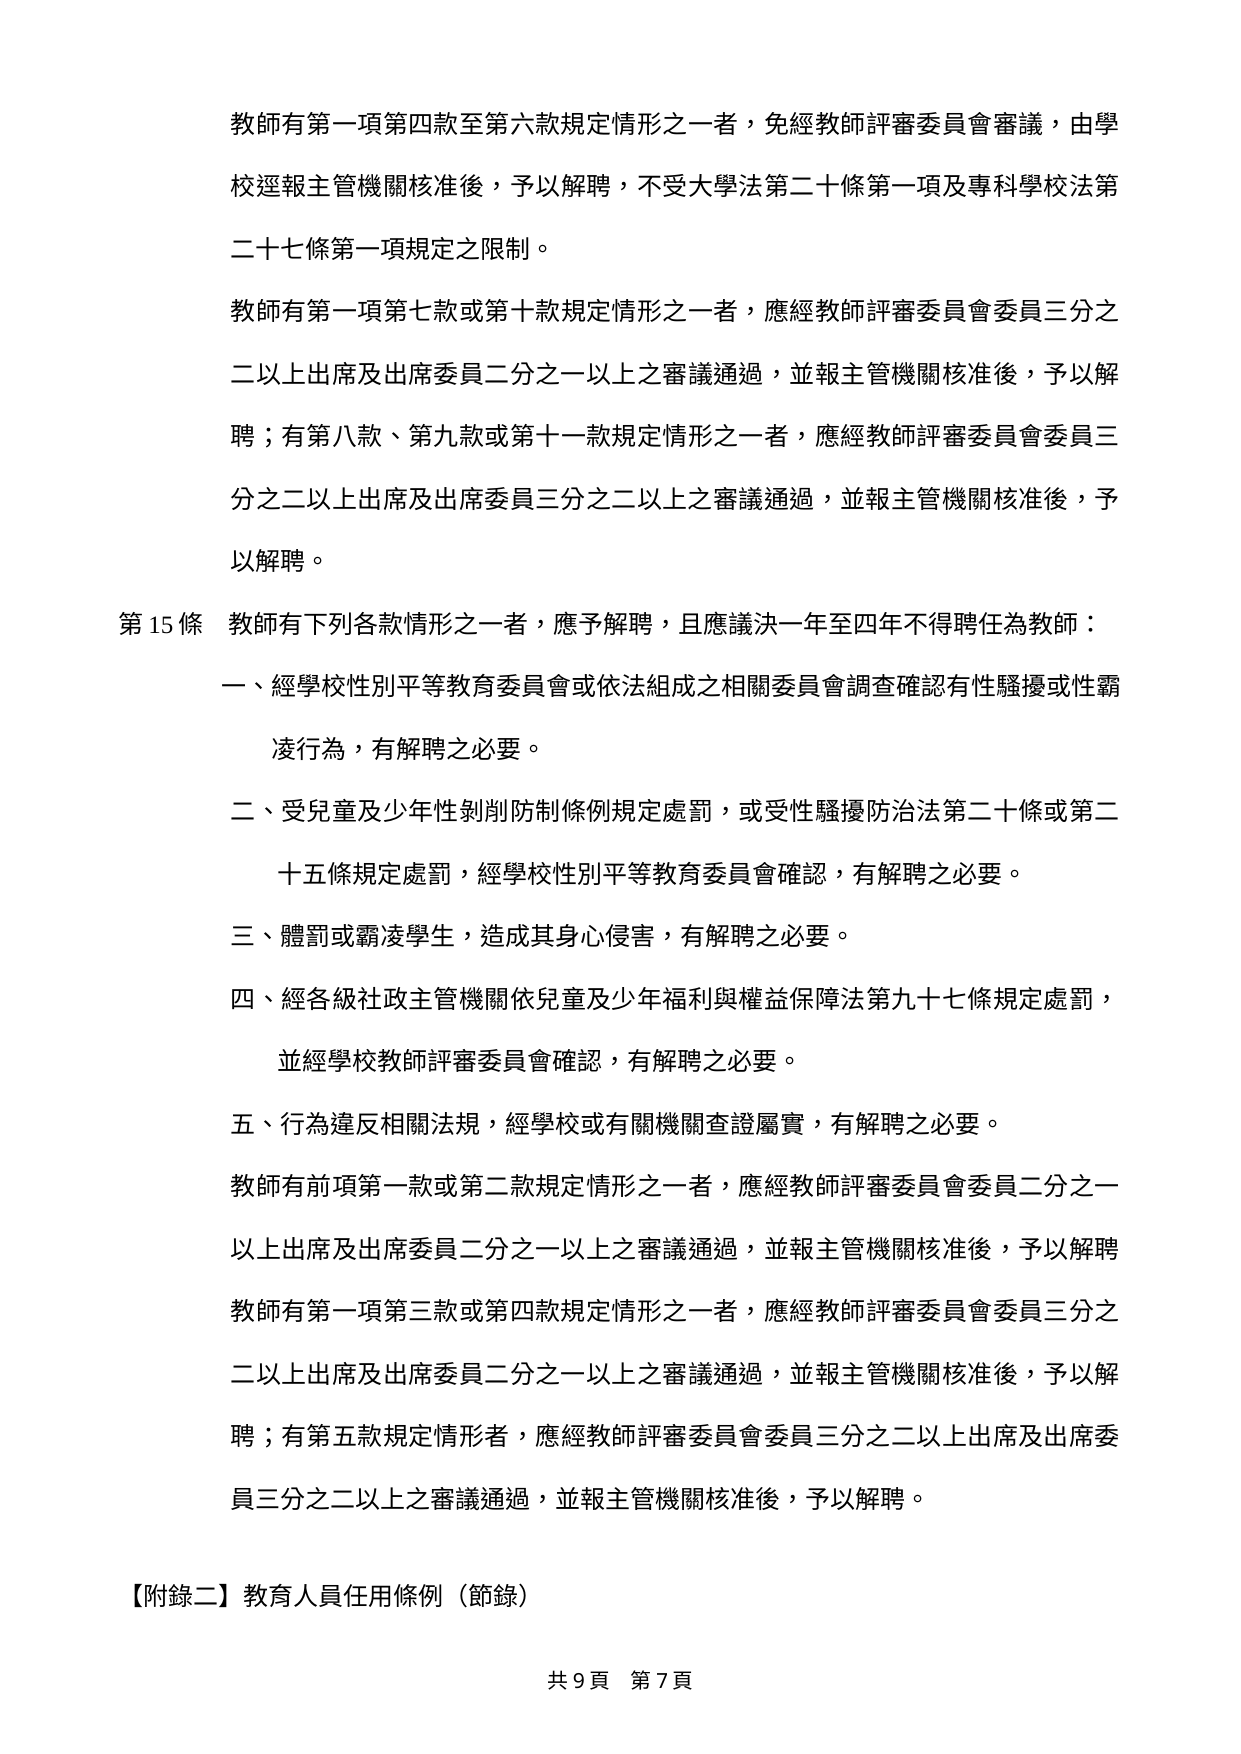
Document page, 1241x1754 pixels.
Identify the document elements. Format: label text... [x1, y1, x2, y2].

text 教師有第一項第七款或第十款規定情形之一者，應經教師評審委員會委員三分之二以上出席及出席委員二分之一以上之審議通過，並報主管機關核准後，予以解聘；有第八款、第九款或第十一款規定情形之一者，應經教師評審委員會委員三分之二以上出席及出席委員三分之二以上之審議通過，並報主管機關核准後，予以解聘。 [230, 268, 1122, 581]
text 【附錄二】教育人員任用條例（節錄） [118, 1572, 1122, 1613]
text 教師有第一項第四款至第六款規定情形之一者，免經教師評審委員會審議，由學校逕報主管機關核准後，予以解聘，不受大學法第二十條第一項及專科學校法第二十七條第一項規定之限制。 [230, 81, 1122, 268]
text 三、體罰或霸凌學生，造成其身心侵害，有解聘之必要。 [230, 893, 1122, 956]
text 五、行為違反相關法規，經學校或有關機關查證屬實，有解聘之必要。 [230, 1081, 1122, 1143]
text 四、經各級社政主管機關依兒童及少年福利與權益保障法第九十七條規定處罰， 並經學校教師評審委員會確認，有解聘之必要。 [230, 956, 1122, 1081]
text 一、經學校性別平等教育委員會或依法組成之相關委員會調查確認有性騷擾或性霸 凌行為，有解聘之必要。 [222, 643, 1122, 768]
text 二、受兒童及少年性剝削防制條例規定處罰，或受性騷擾防治法第二十條或第二 十五條規定處罰，經學校性別平等教育委員會確認，有解聘之必要。 [230, 768, 1122, 893]
text 第15條 教師有下列各款情形之一者，應予解聘，且應議決一年至四年不得聘任為教師： [118, 581, 1122, 643]
text 教師有前項第一款或第二款規定情形之一者，應經教師評審委員會委員二分之一以上出席及出席委員二分之一以上之審議通過，並報主管機關核准後，予以解聘。教師有第一項第三款或第四款規定情形之一者，應經教師評審委員會委員三分之二以上出席及出席委員二分之一以上之審議通過，並報主管機關核准後，予以解聘；有第五款規定情形者，應經教師評審委員會委員三分之二以上出席及出席委員三分之二以上之審議通過，並報主管機關核准後，予以解聘。 [230, 1143, 1122, 1518]
